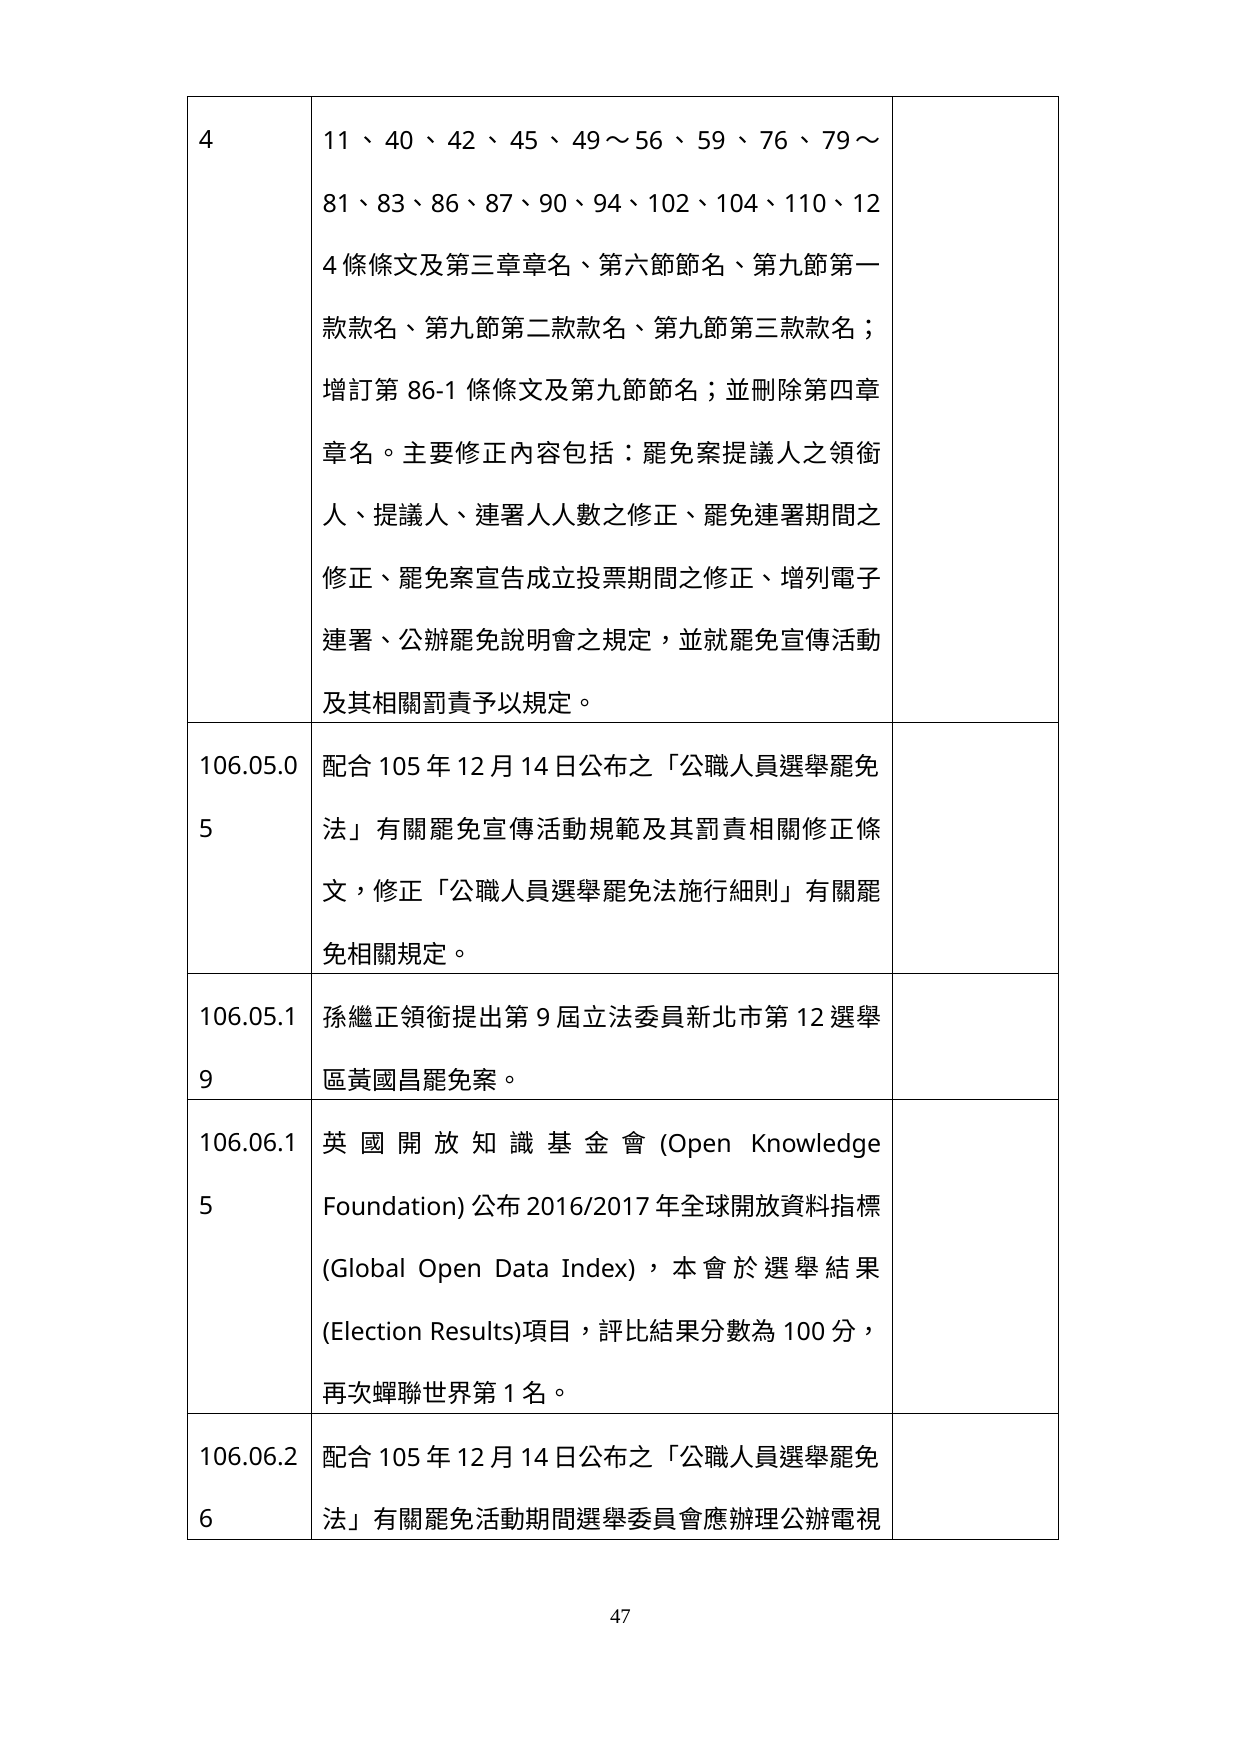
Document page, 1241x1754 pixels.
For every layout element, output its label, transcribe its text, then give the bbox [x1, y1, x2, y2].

table_cell [893, 974, 1058, 1099]
table_cell [893, 97, 1058, 722]
table_cell 配合105年12月14日公布之「公職人員選舉罷免法」有關罷免宣傳活動規範及其罰責相關修正條文，修正「公職人員選舉罷免法施行細則」有關罷免相關規定。 [312, 723, 892, 973]
table_cell [893, 723, 1058, 973]
table_cell 106.06.15 [188, 1100, 311, 1413]
table_cell 4 [188, 97, 311, 722]
table_cell 106.05.05 [188, 723, 311, 973]
table_cell 106.05.19 [188, 974, 311, 1099]
table_cell 11、40、42、45、49～56、59、76、79～81、83、86、87、90、94、102、104、110、124條條文及第三章章名、第六節節名、第九節第一款款名、第九節第二款款名、第九節第三款款名；增訂第 86-1 條條文及第九節節名；並刪除第四章章名。主要修正內容包括：罷免案提議人之領銜人、提議人、連署人人數之修正、罷免連署期間之修正、罷免案宣告成立投票期間之修正、增列電子連署、公辦罷免說明會之規定，並就罷免宣傳活動及其相關罰責予以規定。 [312, 97, 892, 722]
table_cell [893, 1414, 1058, 1539]
table_cell 配合105年12月14日公布之「公職人員選舉罷免法」有關罷免活動期間選舉委員會應辦理公辦電視 [312, 1414, 892, 1539]
table_cell 106.06.26 [188, 1414, 311, 1539]
table_cell 英國開放知識基金會(Open Knowledge Foundation) 公布2016/2017年全球開放資料指標(Global Open Data Index)，本會於選舉結果 (Election Results)項目，評比結果分數為100分，再次蟬聯世界第1名。 [312, 1100, 892, 1413]
table_cell 孫繼正領銜提出第9屆立法委員新北市第12選舉區黃國昌罷免案。 [312, 974, 892, 1099]
table_cell [893, 1100, 1058, 1413]
